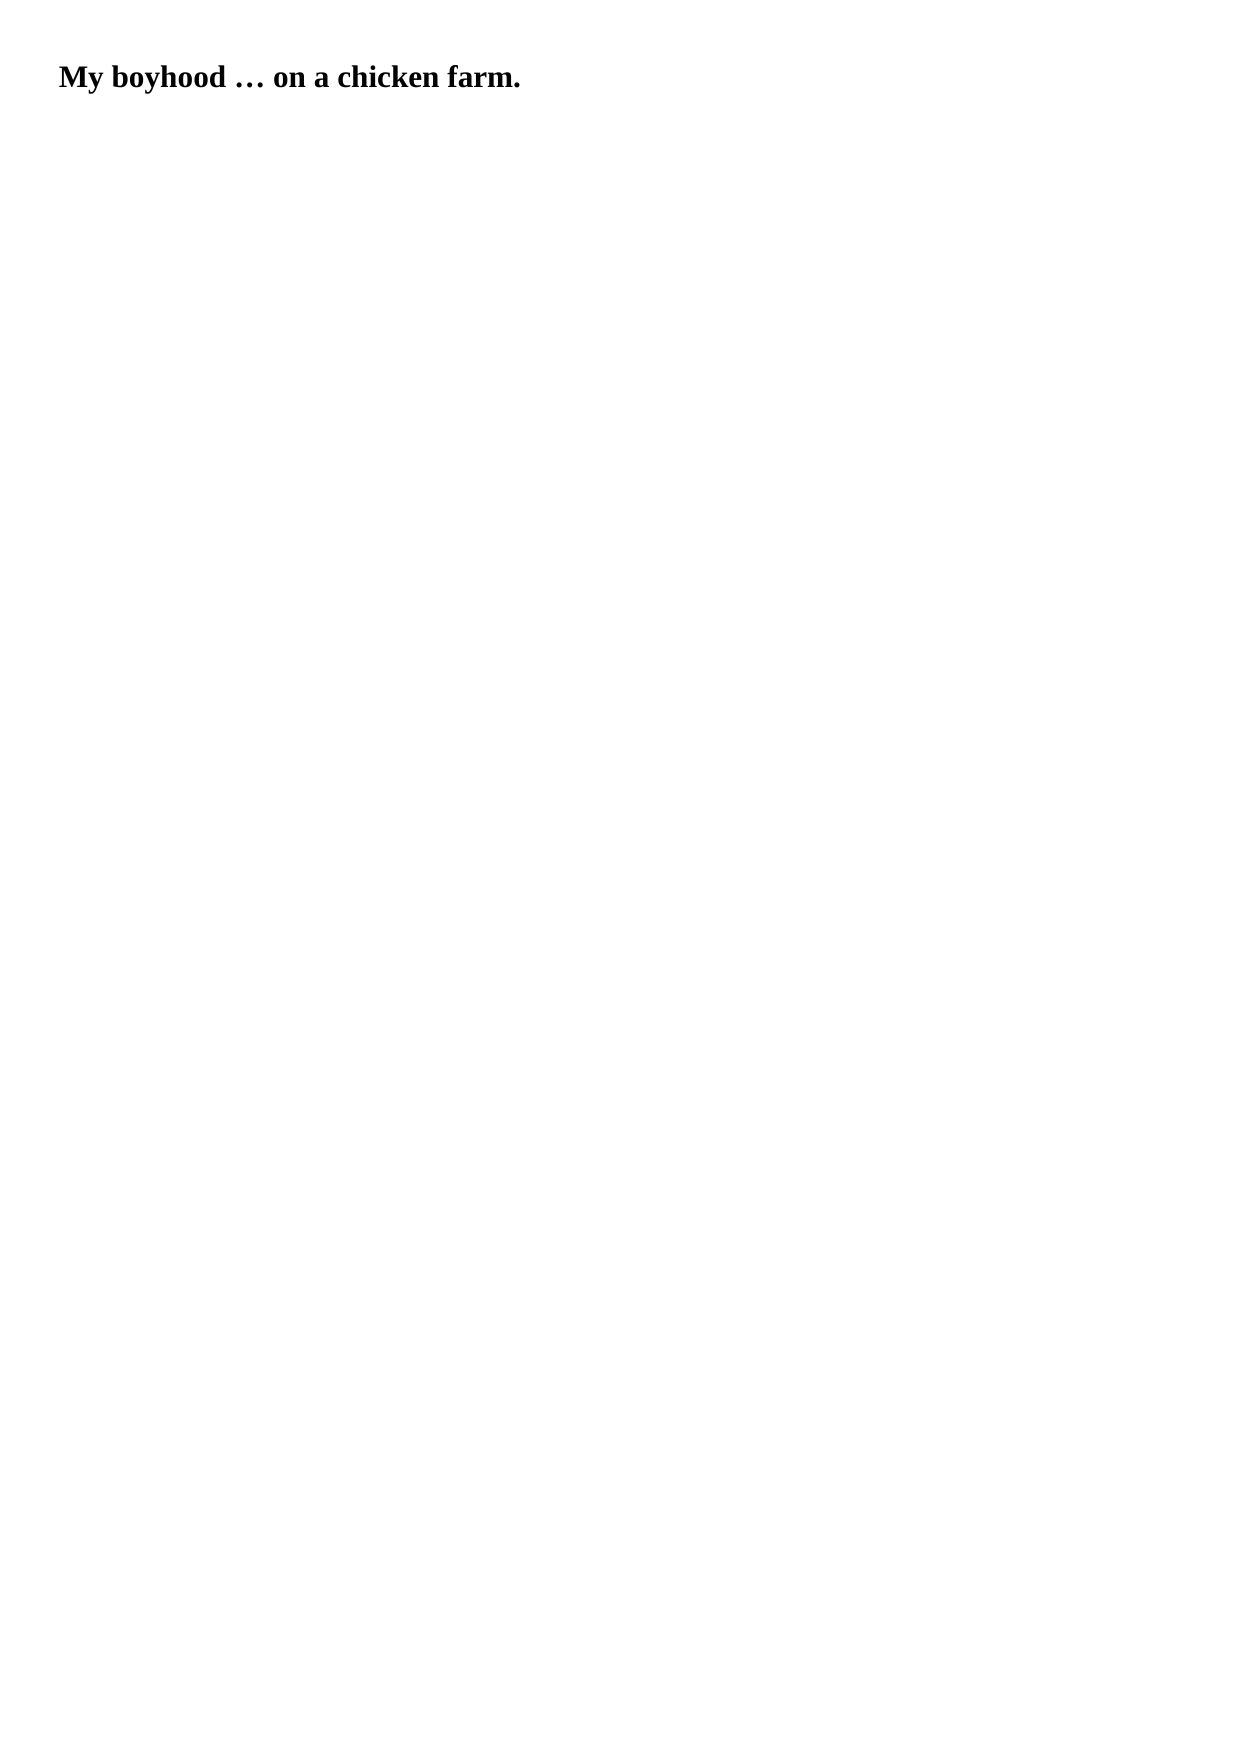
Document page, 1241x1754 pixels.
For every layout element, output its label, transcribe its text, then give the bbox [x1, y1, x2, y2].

text My boyhood … on a chicken farm. [58, 58, 1122, 94]
